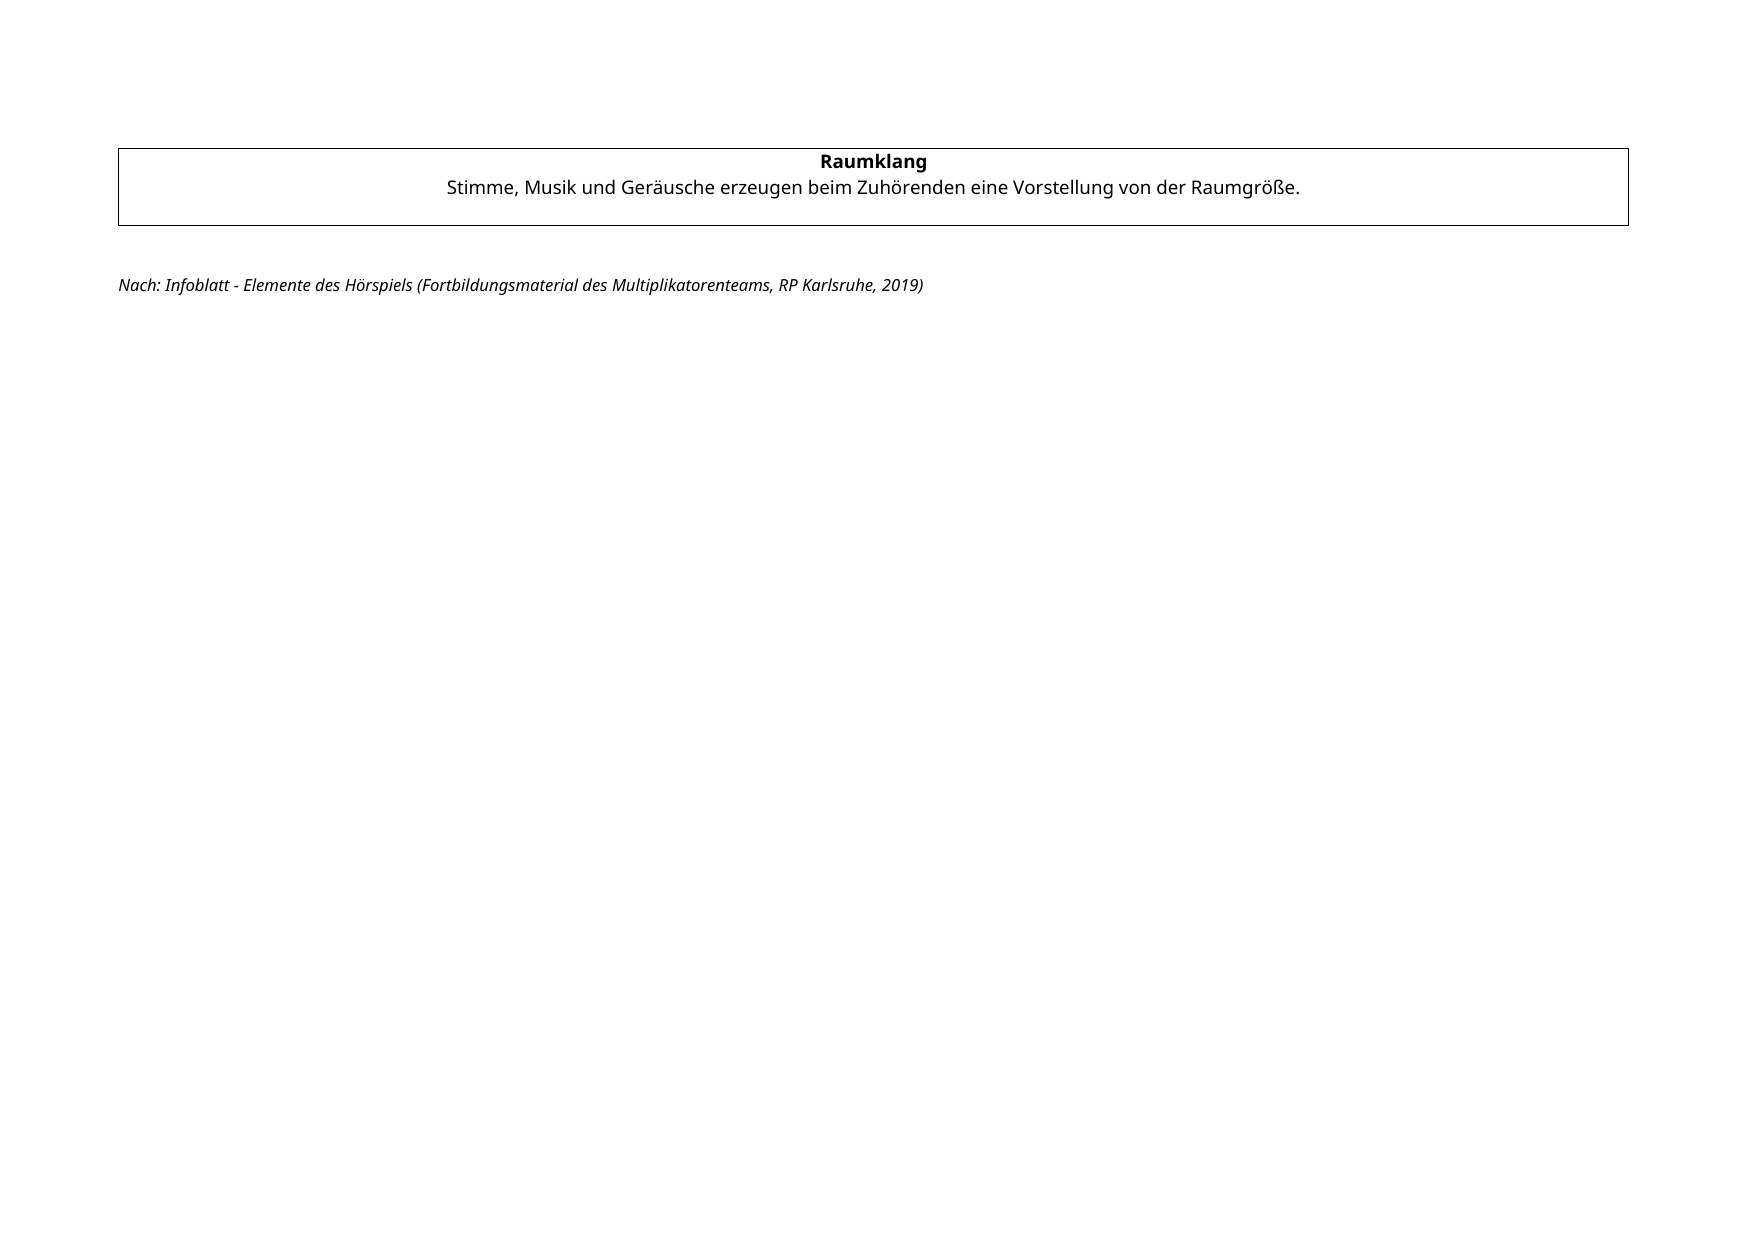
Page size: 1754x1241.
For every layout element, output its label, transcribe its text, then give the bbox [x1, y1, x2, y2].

text Nach: Infoblatt - Elemente des Hörspiels (Fortbildungsmaterial des Multiplikatorenteams, RP Karlsruhe, 2019) [118, 273, 1606, 296]
table_cell Raumklang Stimme, Musik und Geräusche erzeugen beim Zuhörenden eine Vorstellung von der Raumgröße. [119, 149, 1628, 225]
